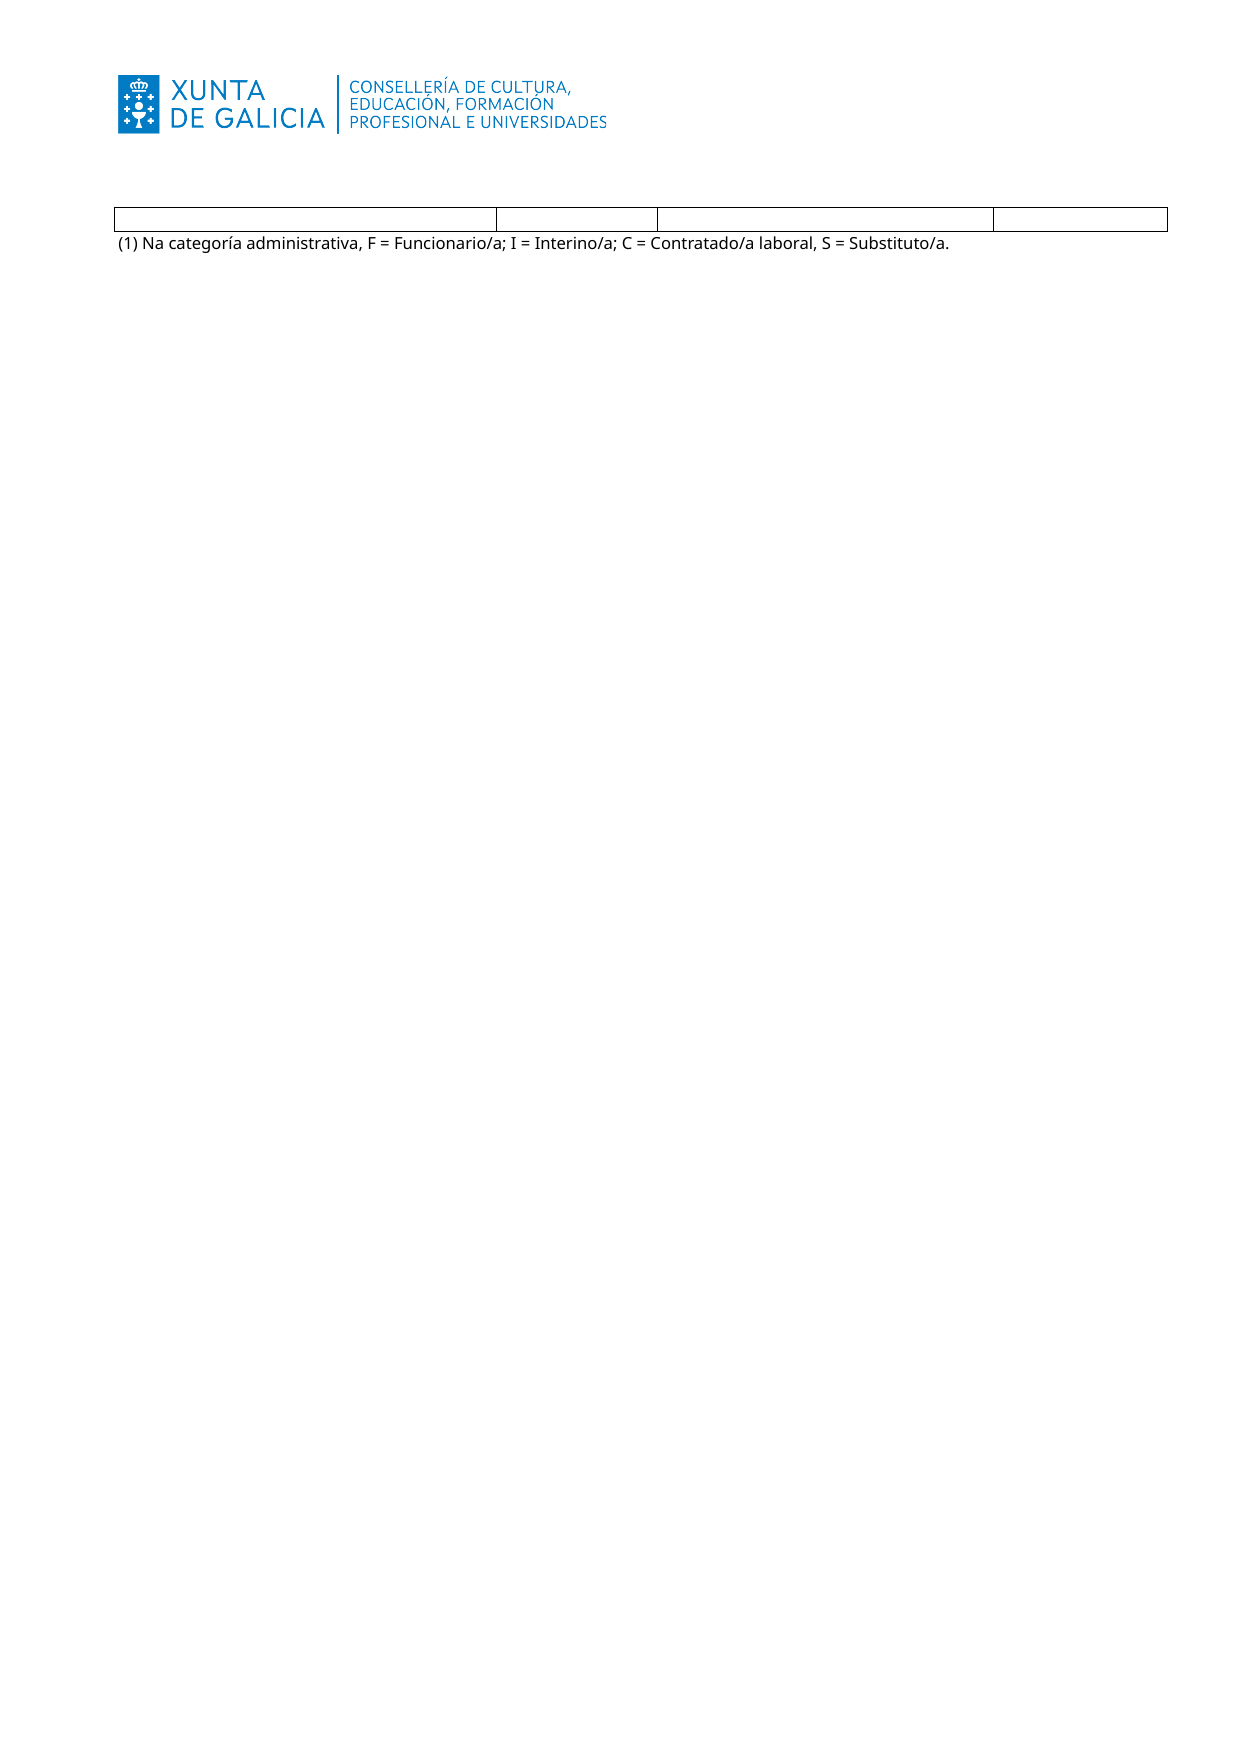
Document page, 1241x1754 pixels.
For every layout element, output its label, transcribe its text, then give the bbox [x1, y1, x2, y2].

table_cell [658, 208, 993, 231]
table_cell [994, 208, 1167, 231]
table_cell [115, 208, 496, 231]
table_cell [497, 208, 657, 231]
picture [118, 75, 607, 134]
text (1) Na categoría administrativa, F = Funcionario/a; I = Interino/a; C = Contratado/a laboral, S = Substituto/a. [118, 232, 1163, 254]
